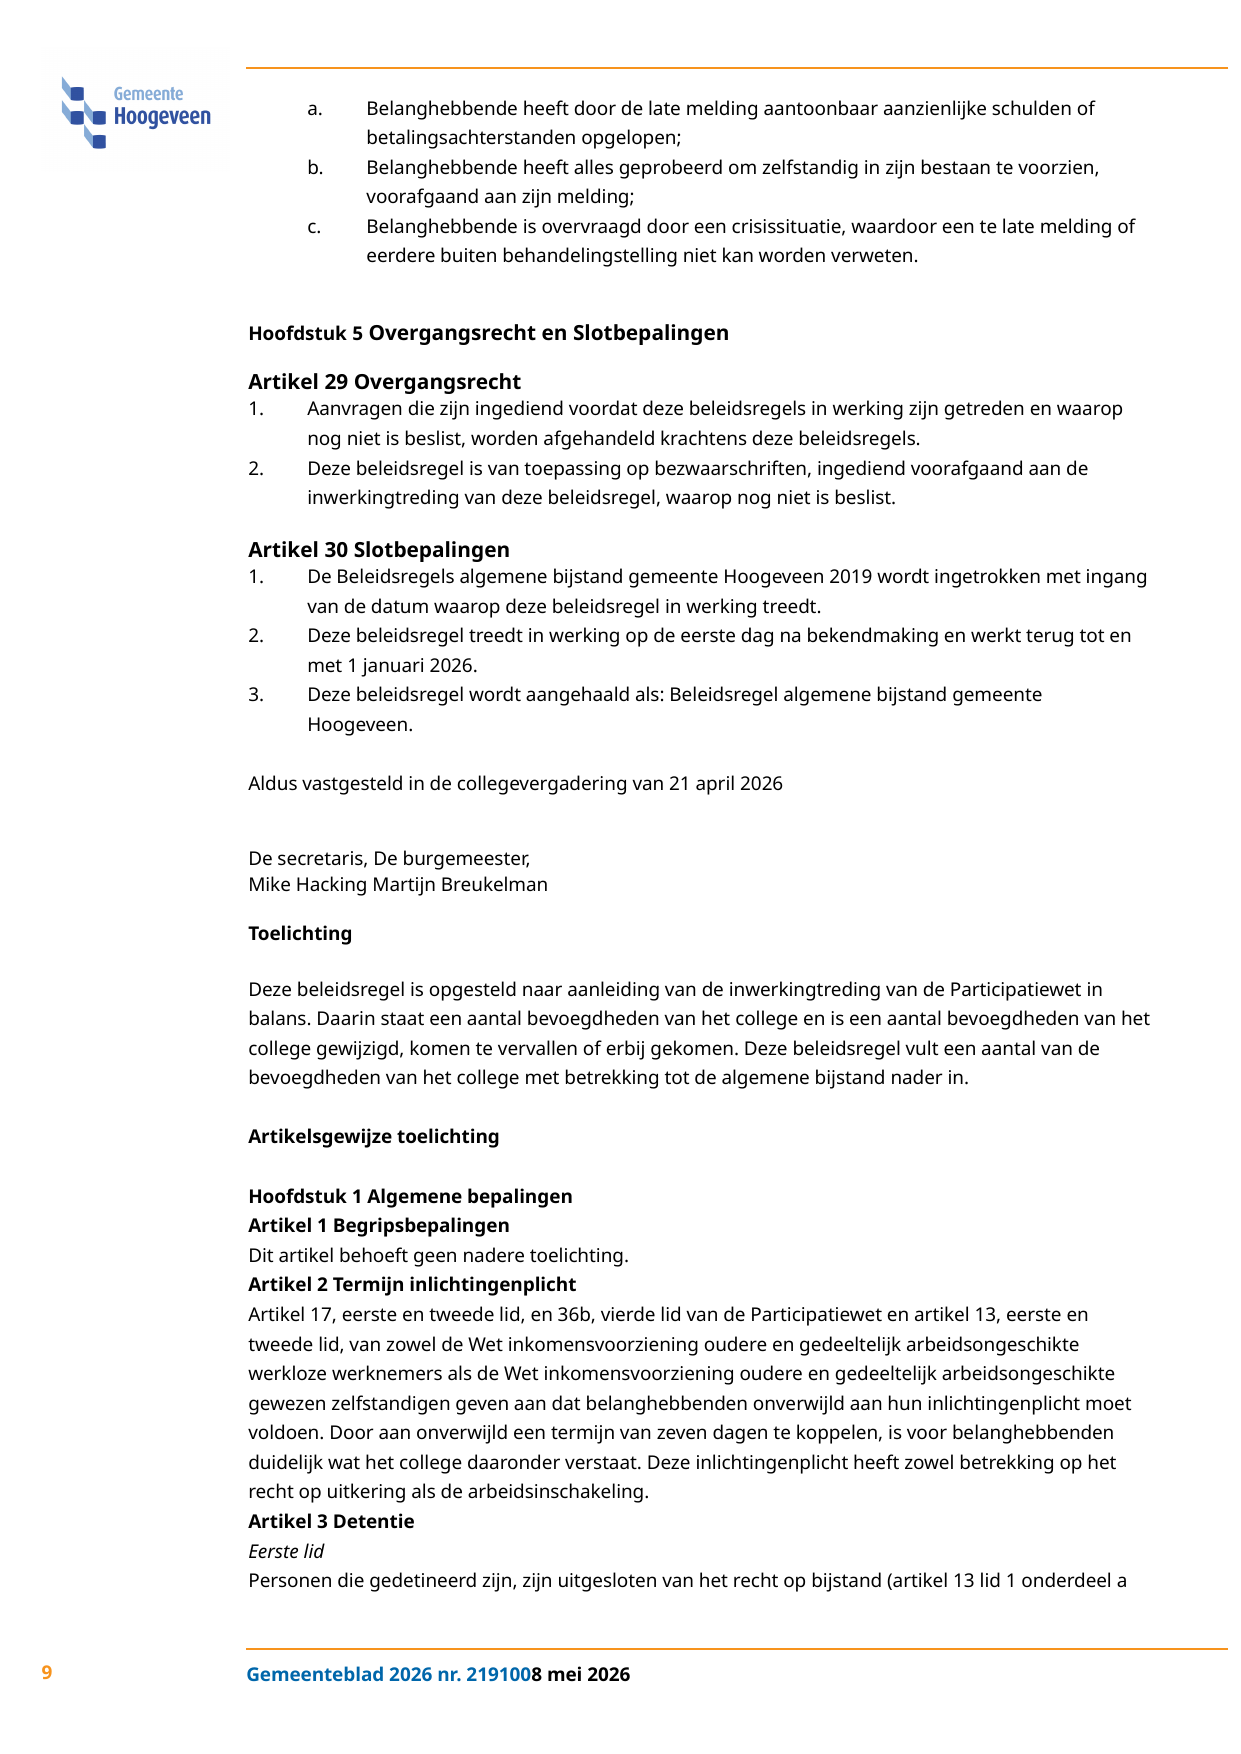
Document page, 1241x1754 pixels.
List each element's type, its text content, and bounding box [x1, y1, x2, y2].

text Artikel 29 Overgangsrecht [248, 367, 1152, 396]
list Aanvragen die zijn ingediend voordat deze beleidsregels in werking zijn getreden en waarop nog niet is beslist, worden afgehandeld krachtens deze beleidsregels. [248, 396, 1152, 451]
list Belanghebbende heeft alles geprobeerd om zelfstandig in zijn bestaan te voorzien, voorafgaand aan zijn melding; [307, 154, 1152, 209]
picture [41, 47, 231, 172]
text Artikelsgewijze toelichting [248, 1124, 1152, 1149]
text Dit artikel behoeft geen nadere toelichting. [248, 1242, 1152, 1268]
list Deze beleidsregel treedt in werking op de eerste dag na bekendmaking en werkt terug tot en met 1 januari 2026. [248, 622, 1152, 678]
text Hoofdstuk 1 Algemene bepalingen [248, 1183, 1152, 1209]
list Deze beleidsregel wordt aangehaald als: Beleidsregel algemene bijstand gemeente Hoogeveen. [248, 682, 1152, 737]
text Artikel 30 Slotbepalingen [248, 535, 1152, 563]
text Artikel 2 Termijn inlichtingenplicht [248, 1272, 1152, 1297]
text Toelichting [248, 918, 1152, 946]
text Aldus vastgesteld in de collegevergadering van 21 april 2026 [248, 770, 1152, 796]
text Personen die gedetineerd zijn, zijn uitgesloten van het recht op bijstand (artikel 13 lid 1 onderdeel a [248, 1567, 1152, 1593]
text Artikel 1 Begripsbepalingen [248, 1212, 1152, 1238]
text Eerste lid [248, 1538, 1152, 1564]
text Hoofdstuk 5 Overgangsrecht en Slotbepalingen [248, 318, 1152, 346]
list Deze beleidsregel is van toepassing op bezwaarschriften, ingediend voorafgaand aan de inwerkingtreding van deze beleidsregel, waarop nog niet is beslist. [248, 455, 1152, 510]
text Artikel 17, eerste en tweede lid, en 36b, vierde lid van de Participatiewet en artikel 13, eerste en tweede lid, van zowel de Wet inkomensvoorziening oudere en gedeeltelijk arbeidsongeschikte werkloze werknemers als de Wet inkomensvoorziening oudere en gedeeltelijk arbeidsongeschikte gewezen zelfstandigen geven aan dat belanghebbenden onverwijld aan hun inlichtingenplicht moet voldoen. Door aan onverwijld een termijn van zeven dagen te koppelen, is voor belanghebbenden duidelijk wat het college daaronder verstaat. Deze inlichtingenplicht heeft zowel betrekking op het recht op uitkering als de arbeidsinschakeling. [248, 1301, 1152, 1504]
list Belanghebbende is overvraagd door een crisissituatie, waardoor een te late melding of eerdere buiten behandelingstelling niet kan worden verweten. [307, 213, 1152, 268]
list Belanghebbende heeft door de late melding aantoonbaar aanzienlijke schulden of betalingsachterstanden opgelopen; [307, 95, 1152, 150]
text Deze beleidsregel is opgesteld naar aanleiding van de inwerkingtreding van de Participatiewet in balans. Daarin staat een aantal bevoegdheden van het college en is een aantal bevoegdheden van het college gewijzigd, komen te vervallen of erbij gekomen. Deze beleidsregel vult een aantal van de bevoegdheden van het college met betrekking tot de algemene bijstand nader in. [248, 976, 1152, 1090]
list De Beleidsregels algemene bijstand gemeente Hoogeveen 2019 wordt ingetrokken met ingang van de datum waarop deze beleidsregel in werking treedt. [248, 563, 1152, 618]
text Mike Hacking Martijn Breukelman [248, 871, 1152, 897]
text Artikel 3 Detentie [248, 1508, 1152, 1534]
text De secretaris, De burgemeester, [248, 846, 1152, 871]
